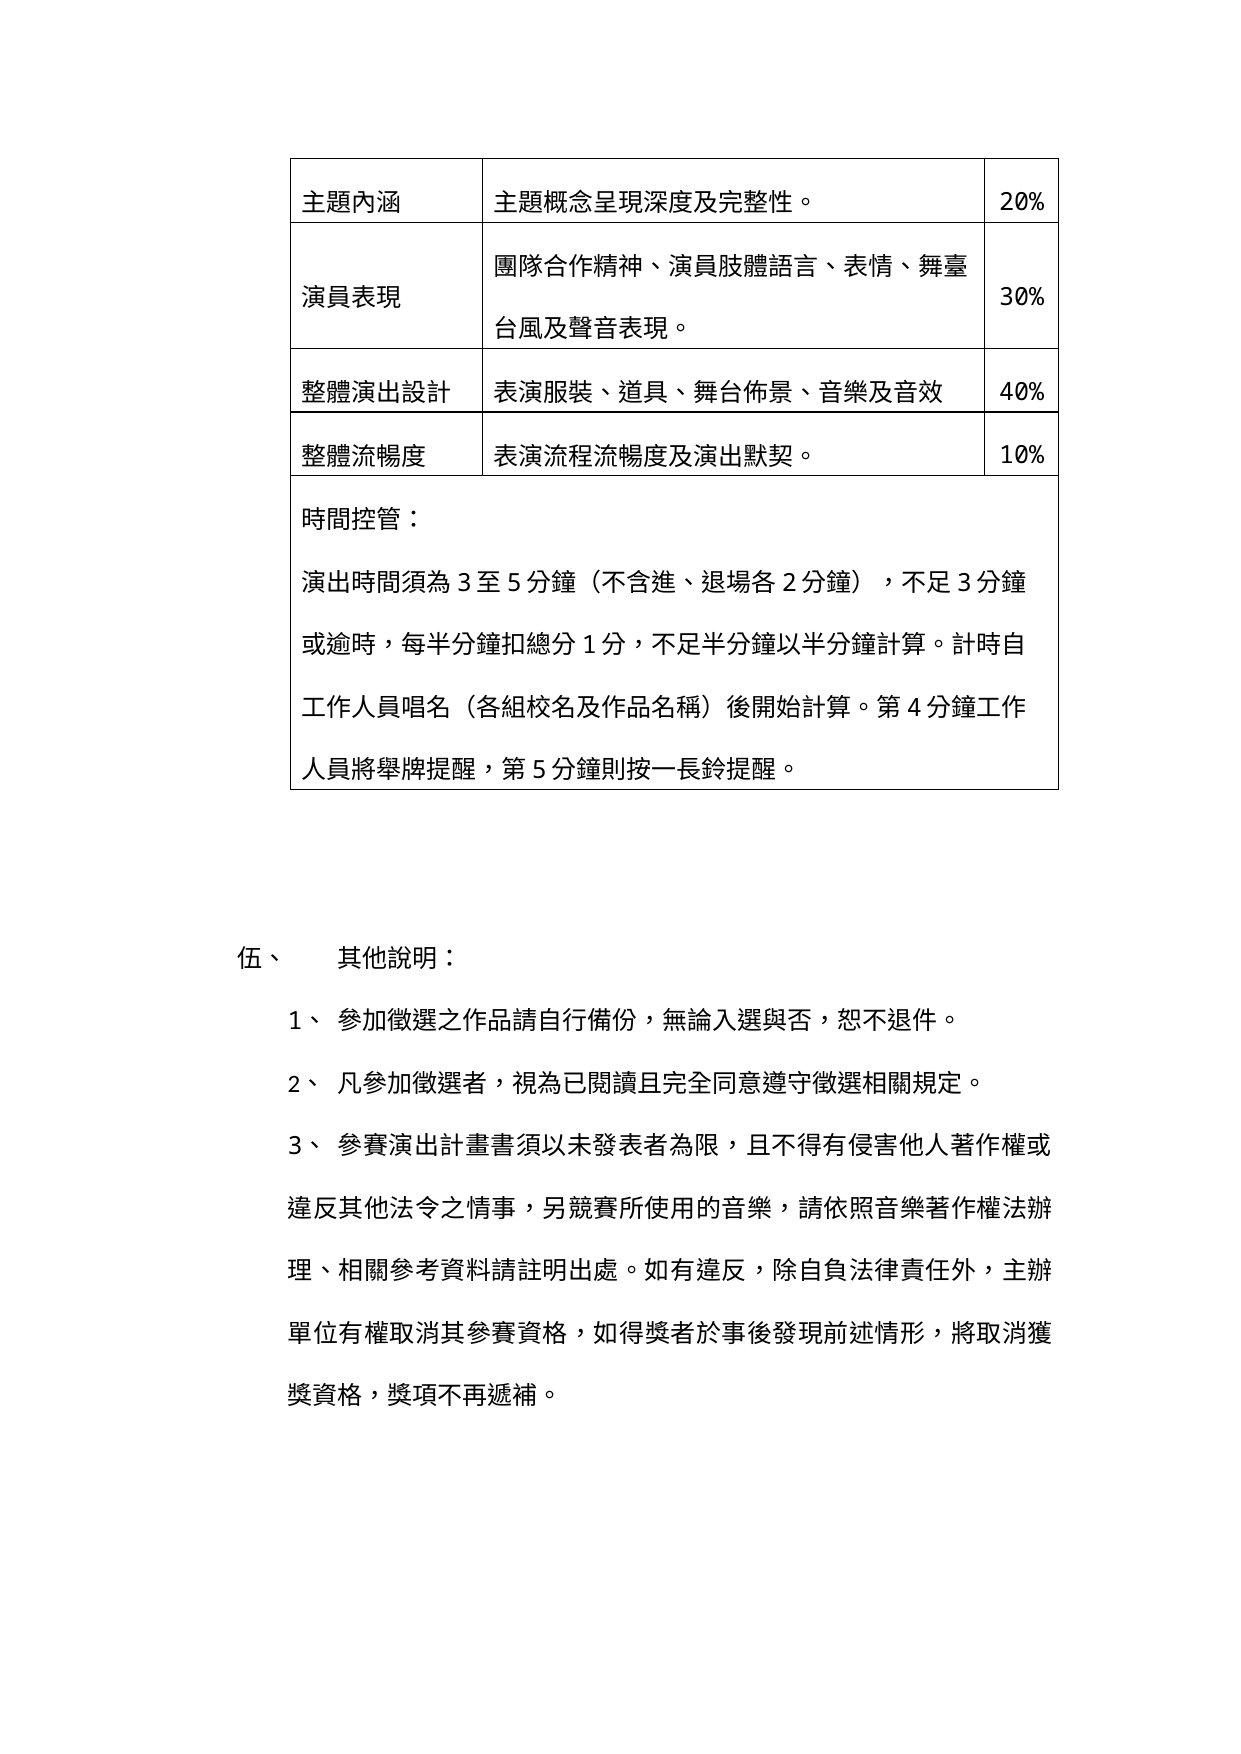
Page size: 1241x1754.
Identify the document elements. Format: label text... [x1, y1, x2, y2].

table_cell 時間控管： 演出時間須為3至5分鐘（不含進、退場各2分鐘），不足3分鐘或逾時，每半分鐘扣總分1分，不足半分鐘以半分鐘計算。計時自工作人員唱名（各組校名及作品名稱）後開始計算。第4分鐘工作人員將舉牌提醒，第5分鐘則按一長鈴提醒。 [291, 476, 1058, 788]
table_cell 主題概念呈現深度及完整性。 [483, 159, 984, 222]
table_cell 整體流暢度 [291, 413, 482, 475]
list 參賽演出計畫書須以未發表者為限，且不得有侵害他人著作權或違反其他法令之情事，另競賽所使用的音樂，請依照音樂著作權法辦理、相關參考資料請註明出處。如有違反，除自負法律責任外，主辦單位有權取消其參賽資格，如得獎者於事後發現前述情形，將取消獲獎資格，獎項不再遞補。 [287, 1102, 1053, 1414]
table_cell 表演服裝、道具、舞台佈景、音樂及音效 [483, 349, 984, 411]
list 凡參加徵選者，視為已閱讀且完全同意遵守徵選相關規定。 [287, 1039, 1053, 1102]
table_cell 10% [985, 413, 1058, 475]
table_cell 表演流程流暢度及演出默契。 [483, 413, 984, 475]
table_cell 整體演出設計 [291, 349, 482, 411]
table_cell 30% [985, 223, 1058, 348]
list 參加徵選之作品請自行備份，無論入選與否，恕不退件。 [287, 977, 1053, 1039]
table_cell 20% [985, 159, 1058, 222]
table_cell 主題內涵 [291, 159, 482, 222]
table_cell 團隊合作精神、演員肢體語言、表情、舞臺台風及聲音表現。 [483, 223, 984, 348]
table_cell 演員表現 [291, 223, 482, 348]
list 其他說明： [237, 914, 1053, 977]
table_cell 40% [985, 349, 1058, 411]
